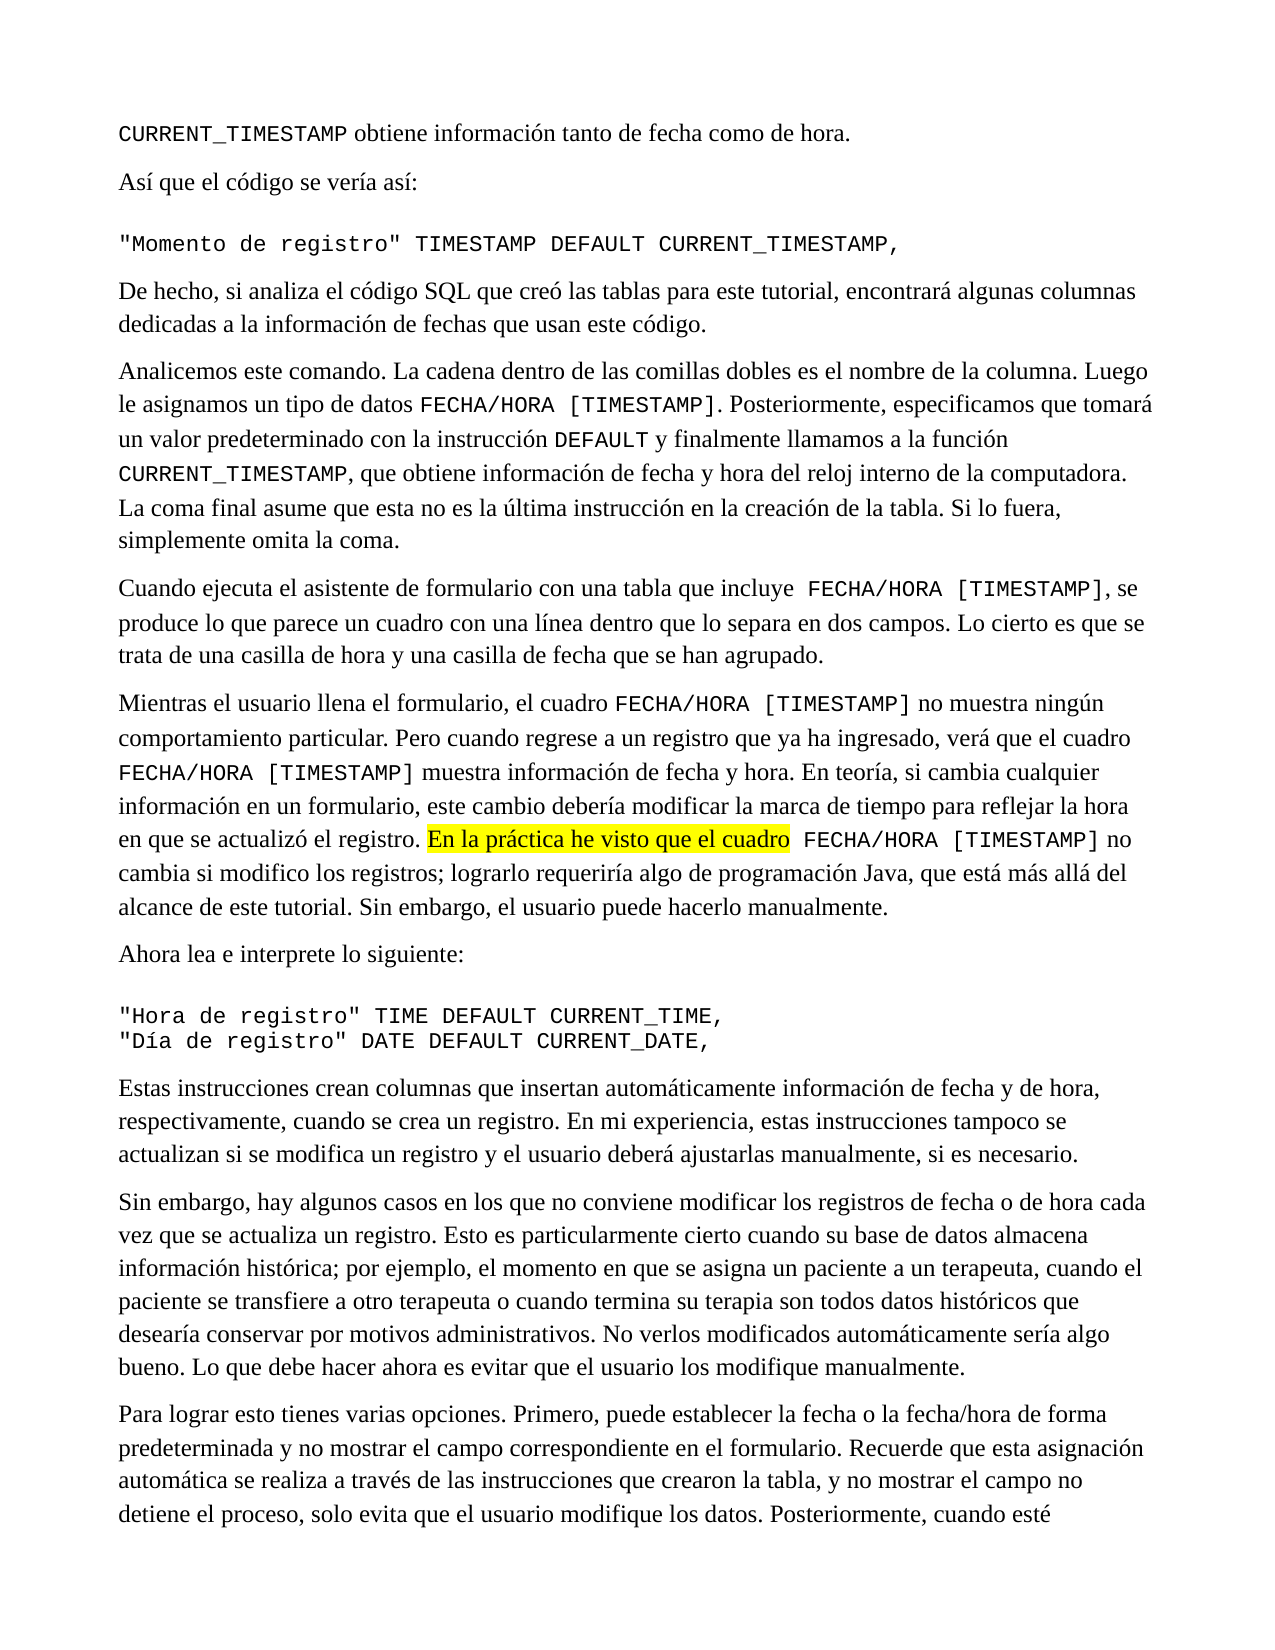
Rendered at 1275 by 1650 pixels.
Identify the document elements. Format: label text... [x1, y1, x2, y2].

text Ahora lea e interprete lo siguiente: [118, 939, 1157, 968]
text Mientras el usuario llena el formulario, el cuadro FECHA/HORA [TIMESTAMP] no muestra ningún comportamiento particular. Pero cuando regrese a un registro que ya ha ingresado, verá que el cuadro FECHA/HORA [TIMESTAMP] muestra información de fecha y hora. En teoría, si cambia cualquier información en un formulario, este cambio debería modificar la marca de tiempo para reflejar la hora en que se actualizó el registro. En la práctica he visto que el cuadro FECHA/HORA [TIMESTAMP] no cambia si modifico los registros; lograrlo requeriría algo de programación Java, que está más allá del alcance de este tutorial. Sin embargo, el usuario puede hacerlo manualmente. [118, 688, 1157, 920]
text Sin embargo, hay algunos casos en los que no conviene modificar los registros de fecha o de hora cada vez que se actualiza un registro. Esto es particularmente cierto cuando su base de datos almacena información histórica; por ejemplo, el momento en que se asigna un paciente a un terapeuta, cuando el paciente se transfiere a otro terapeuta o cuando termina su terapia son todos datos históricos que desearía conservar por motivos administrativos. No verlos modificados automáticamente sería algo bueno. Lo que debe hacer ahora es evitar que el usuario los modifique manualmente. [118, 1187, 1157, 1381]
text Así que el código se vería así: [118, 167, 1157, 196]
text Para lograr esto tienes varias opciones. Primero, puede establecer la fecha o la fecha/hora de forma predeterminada y no mostrar el campo correspondiente en el formulario. Recuerde que esta asignación automática se realiza a través de las instrucciones que crearon la tabla, y no mostrar el campo no detiene el proceso, solo evita que el usuario modifique los datos. Posteriormente, cuando esté [118, 1399, 1157, 1527]
text "Momento de registro" TIMESTAMP DEFAULT CURRENT_TIMESTAMP, [118, 233, 1157, 258]
text Cuando ejecuta el asistente de formulario con una tabla que incluye FECHA/HORA [TIMESTAMP], se produce lo que parece un cuadro con una línea dentro que lo separa en dos campos. Lo cierto es que se trata de una casilla de hora y una casilla de fecha que se han agrupado. [118, 573, 1157, 669]
text "Hora de registro" TIME DEFAULT CURRENT_TIME, [118, 1004, 1157, 1030]
text "Día de registro" DATE DEFAULT CURRENT_DATE, [118, 1030, 1157, 1056]
text Analicemos este comando. La cadena dentro de las comillas dobles es el nombre de la columna. Luego le asignamos un tipo de datos FECHA/HORA [TIMESTAMP]. Posteriormente, especificamos que tomará un valor predeterminado con la instrucción DEFAULT y finalmente llamamos a la función CURRENT_TIMESTAMP, que obtiene información de fecha y hora del reloj interno de la computadora. La coma final asume que esta no es la última instrucción en la creación de la tabla. Si lo fuera, simplemente omita la coma. [118, 356, 1157, 554]
text CURRENT_TIMESTAMP obtiene información tanto de fecha como de hora. [118, 118, 1157, 148]
text Estas instrucciones crean columnas que insertan automáticamente información de fecha y de hora, respectivamente, cuando se crea un registro. En mi experiencia, estas instrucciones tampoco se actualizan si se modifica un registro y el usuario deberá ajustarlas manualmente, si es necesario. [118, 1073, 1157, 1168]
text De hecho, si analiza el código SQL que creó las tablas para este tutorial, encontrará algunas columnas dedicadas a la información de fechas que usan este código. [118, 276, 1157, 338]
